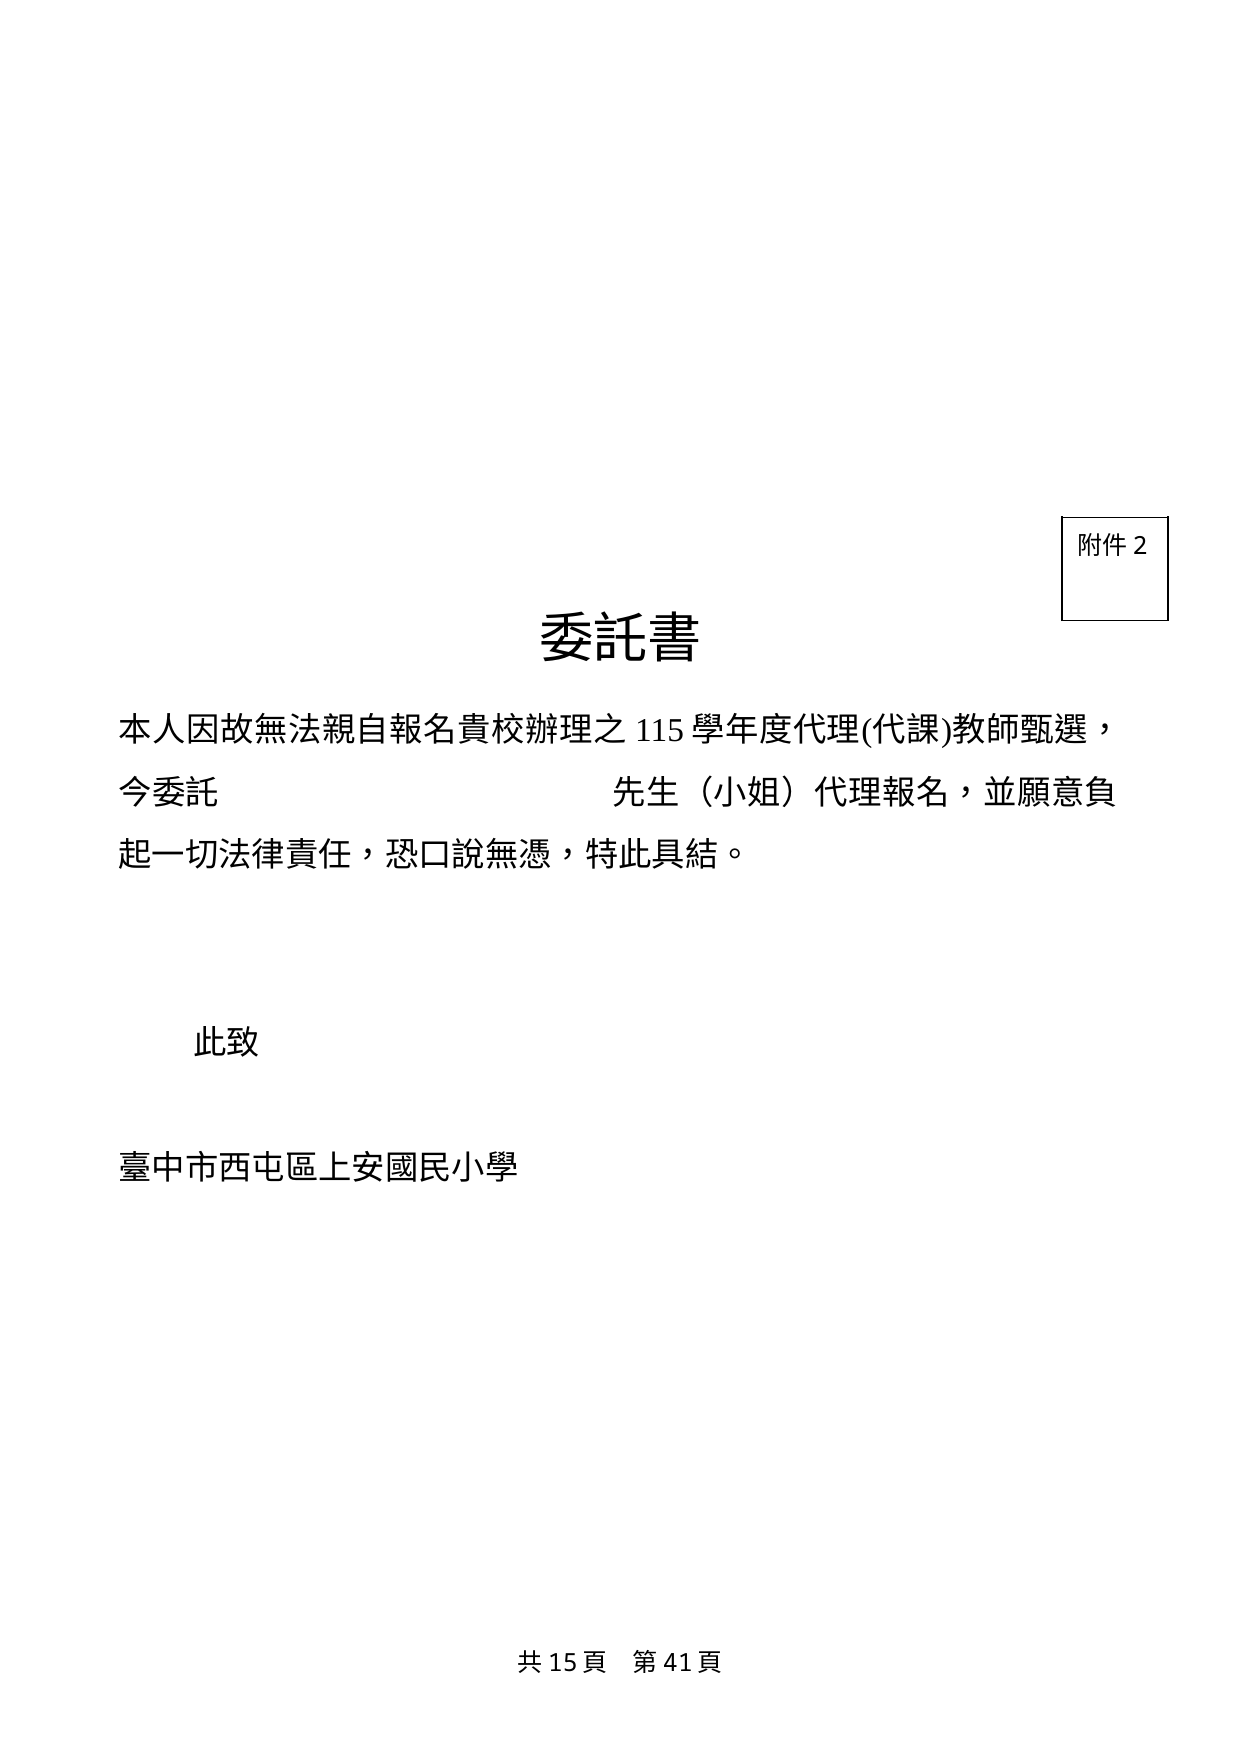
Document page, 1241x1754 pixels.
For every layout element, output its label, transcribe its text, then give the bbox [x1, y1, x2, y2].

text 附件2 [1077, 526, 1152, 562]
text 委託書 [118, 561, 1122, 686]
text 此致 [118, 998, 1122, 1061]
text 臺中市西屯區上安國民小學 [118, 1123, 1122, 1186]
text 本人因故無法親自報名貴校辦理之115學年度代理(代課)教師甄選，今委託 先生（小姐）代理報名，並願意負起一切法律責任，恐口說無憑，特此具結。 [118, 686, 1122, 873]
